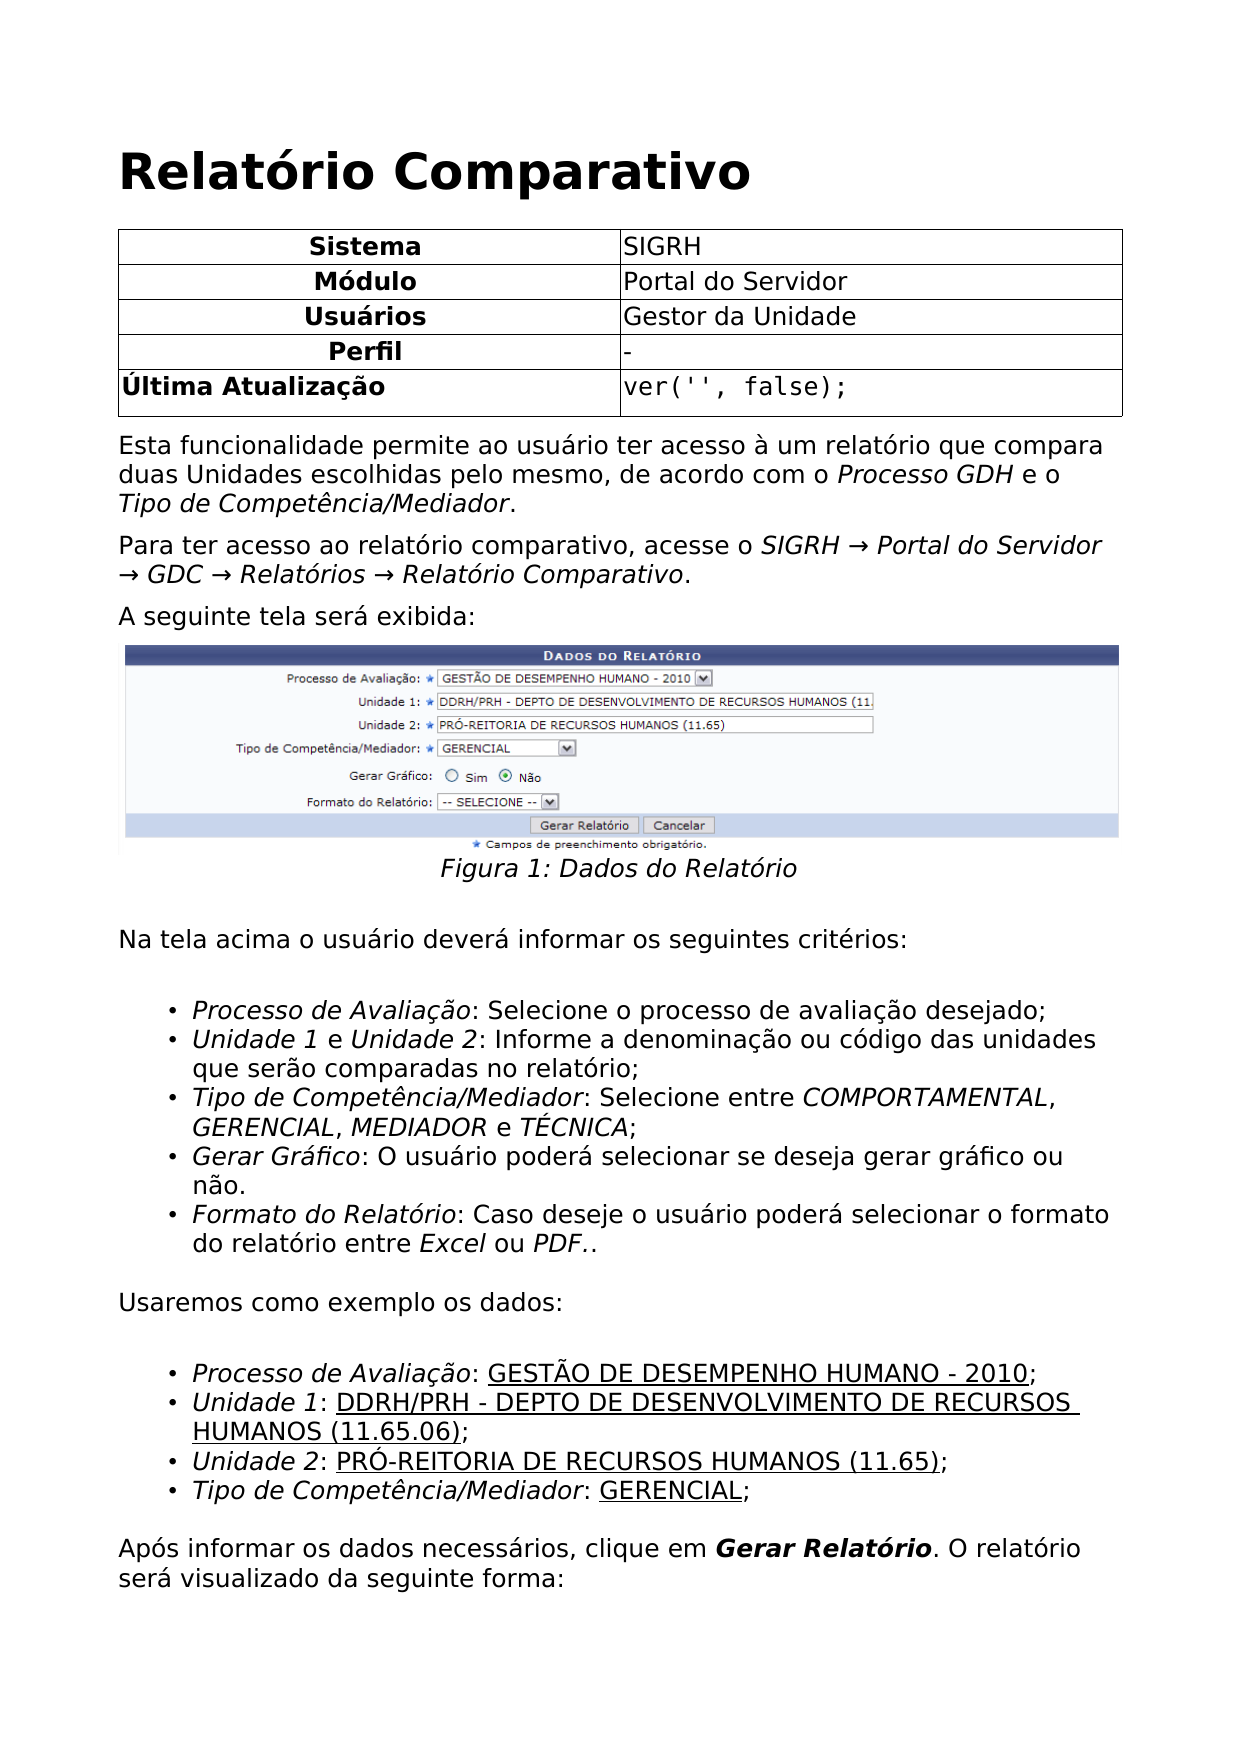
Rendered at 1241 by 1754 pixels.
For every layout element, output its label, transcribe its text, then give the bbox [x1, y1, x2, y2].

table_header Sistema [119, 230, 620, 264]
list Gerar Gráfico: O usuário poderá selecionar se deseja gerar gráfico ou não. [177, 1142, 1122, 1200]
list Unidade 2: PRÓ-REITORIA DE RECURSOS HUMANOS (11.65); [177, 1447, 1122, 1476]
list Processo de Avaliação: Selecione o processo de avaliação desejado; [177, 996, 1122, 1025]
table_cell - [621, 335, 1122, 369]
table_cell ver('', false); [621, 370, 1122, 416]
table_cell Portal do Servidor [621, 265, 1122, 299]
list Formato do Relatório: Caso deseje o usuário poderá selecionar o formato do relatório entre Excel ou PDF.. [177, 1200, 1122, 1259]
table_cell Usuários [119, 300, 620, 334]
text Após informar os dados necessários, clique em Gerar Relatório. O relatório será visualizado da seguinte forma: [118, 1534, 1122, 1593]
list Tipo de Competência/Mediador: GERENCIAL; [177, 1476, 1122, 1505]
list Processo de Avaliação: GESTÃO DE DESEMPENHO HUMANO - 2010; [177, 1359, 1122, 1388]
table_cell Perfil [119, 335, 620, 369]
text Figura 1: Dados do Relatório [118, 855, 1122, 883]
picture [118, 643, 1123, 855]
list Unidade 1: DDRH/PRH - DEPTO DE DESENVOLVIMENTO DE RECURSOS HUMANOS (11.65.06); [177, 1388, 1122, 1447]
list Tipo de Competência/Mediador: Selecione entre COMPORTAMENTAL, GERENCIAL, MEDIADOR e TÉCNICA; [177, 1084, 1122, 1142]
table_cell Módulo [119, 265, 620, 299]
table_cell Última Atualização [119, 370, 620, 416]
text Para ter acesso ao relatório comparativo, acesse o SIGRH → Portal do Servidor → GDC → Relatórios → Relatório Comparativo. [118, 531, 1122, 589]
text Usaremos como exemplo os dados: [118, 1288, 1122, 1317]
text Esta funcionalidade permite ao usuário ter acesso à um relatório que compara duas Unidades escolhidas pelo mesmo, de acordo com o Processo GDH e o Tipo de Competência/Mediador. [118, 431, 1122, 518]
subtitle Relatório Comparativo [118, 143, 1122, 201]
list Unidade 1 e Unidade 2: Informe a denominação ou código das unidades que serão comparadas no relatório; [177, 1025, 1122, 1084]
table_cell Gestor da Unidade [621, 300, 1122, 334]
text Na tela acima o usuário deverá informar os seguintes critérios: [118, 925, 1122, 954]
text A seguinte tela será exibida: [118, 602, 1122, 631]
table_header SIGRH [621, 230, 1122, 264]
